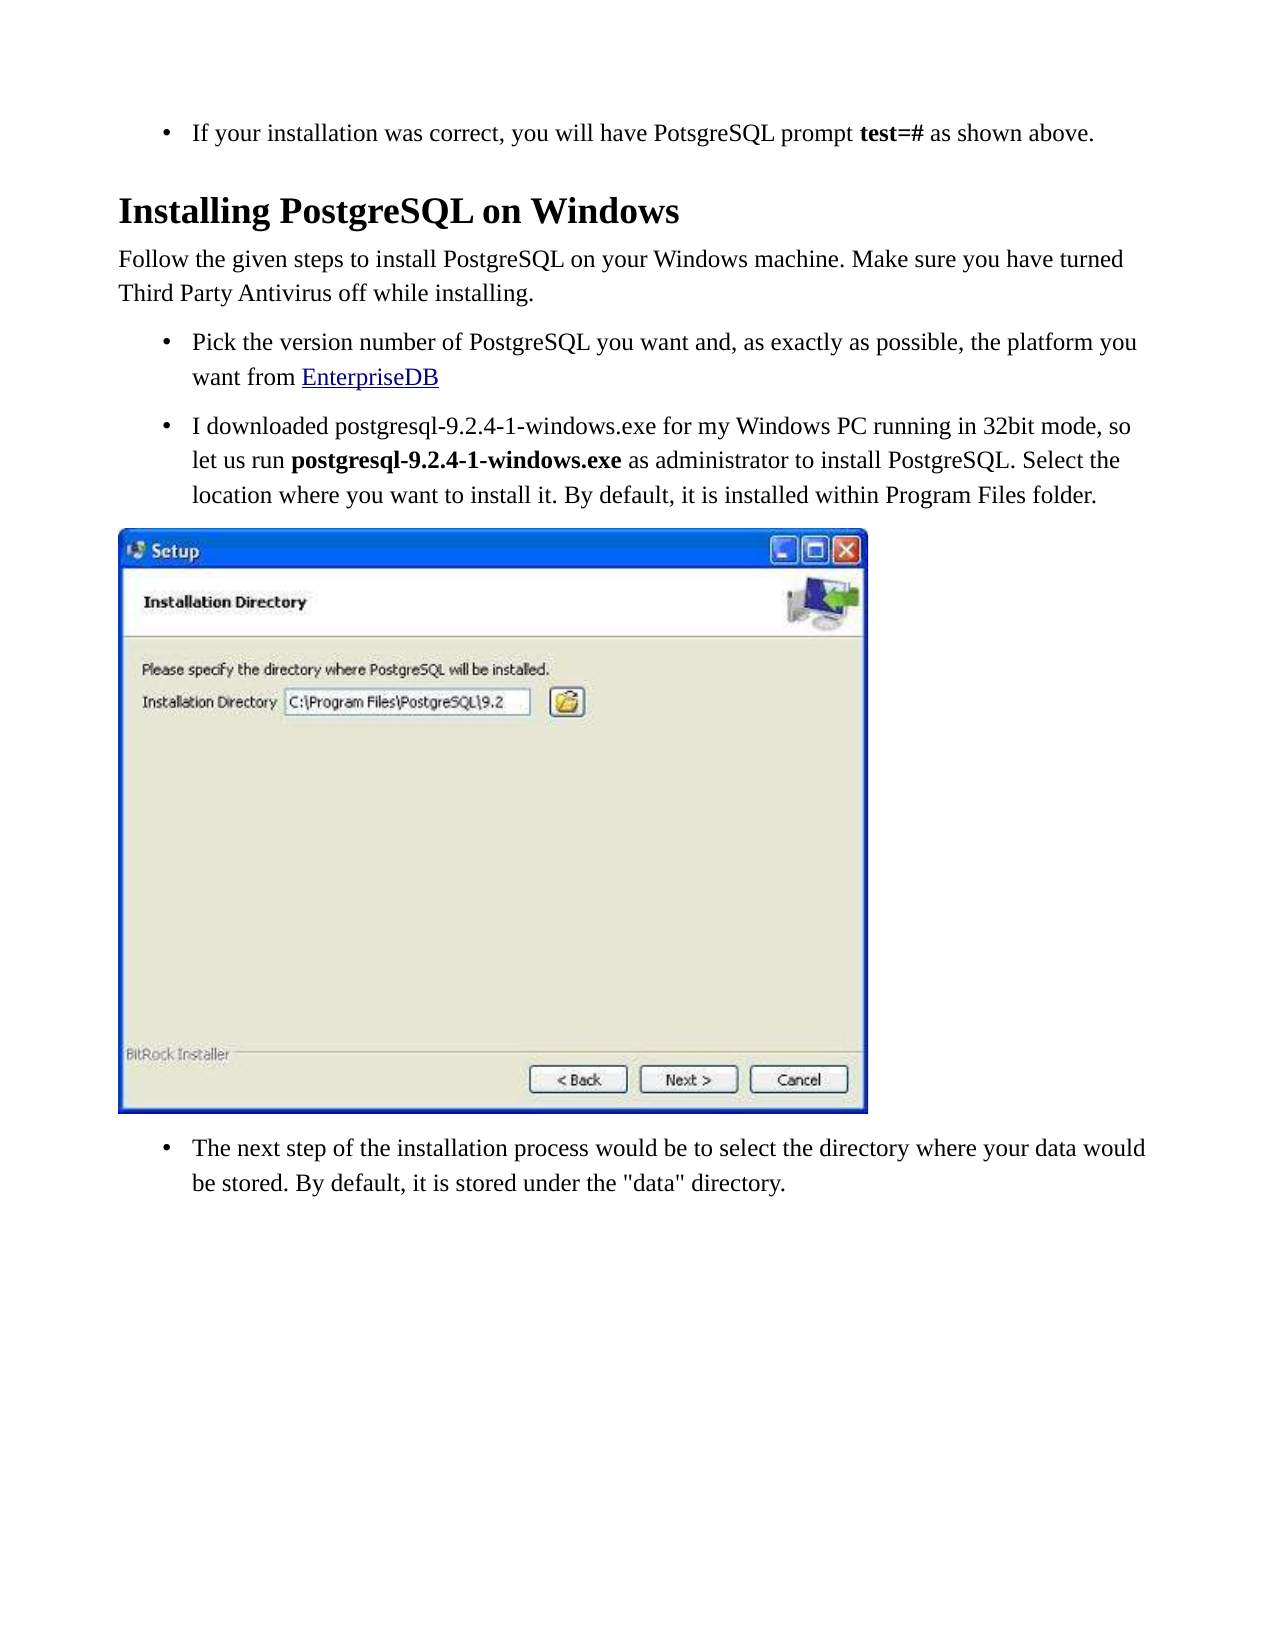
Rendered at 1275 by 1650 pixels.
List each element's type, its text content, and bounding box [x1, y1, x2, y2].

list The next step of the installation process would be to select the directory where your data would be stored. By default, it is stored under the "data" directory. [162, 1133, 1157, 1197]
picture [118, 528, 869, 1114]
subtitle Installing PostgreSQL on Windows [118, 188, 1157, 231]
list If your installation was correct, you will have PotsgreSQL prompt test=# as shown above. [162, 118, 1157, 147]
list I downloaded postgresql-9.2.4-1-windows.exe for my Windows PC running in 32bit mode, so let us run postgresql-9.2.4-1-windows.exe as administrator to install PostgreSQL. Select the location where you want to install it. By default, it is installed within Program Files folder. [162, 411, 1157, 508]
list Pick the version number of PostgreSQL you want and, as exactly as possible, the platform you want from EnterpriseDB [162, 327, 1157, 390]
text Follow the given steps to install PostgreSQL on your Windows machine. Make sure you have turned Third Party Antivirus off while installing. [118, 244, 1157, 307]
